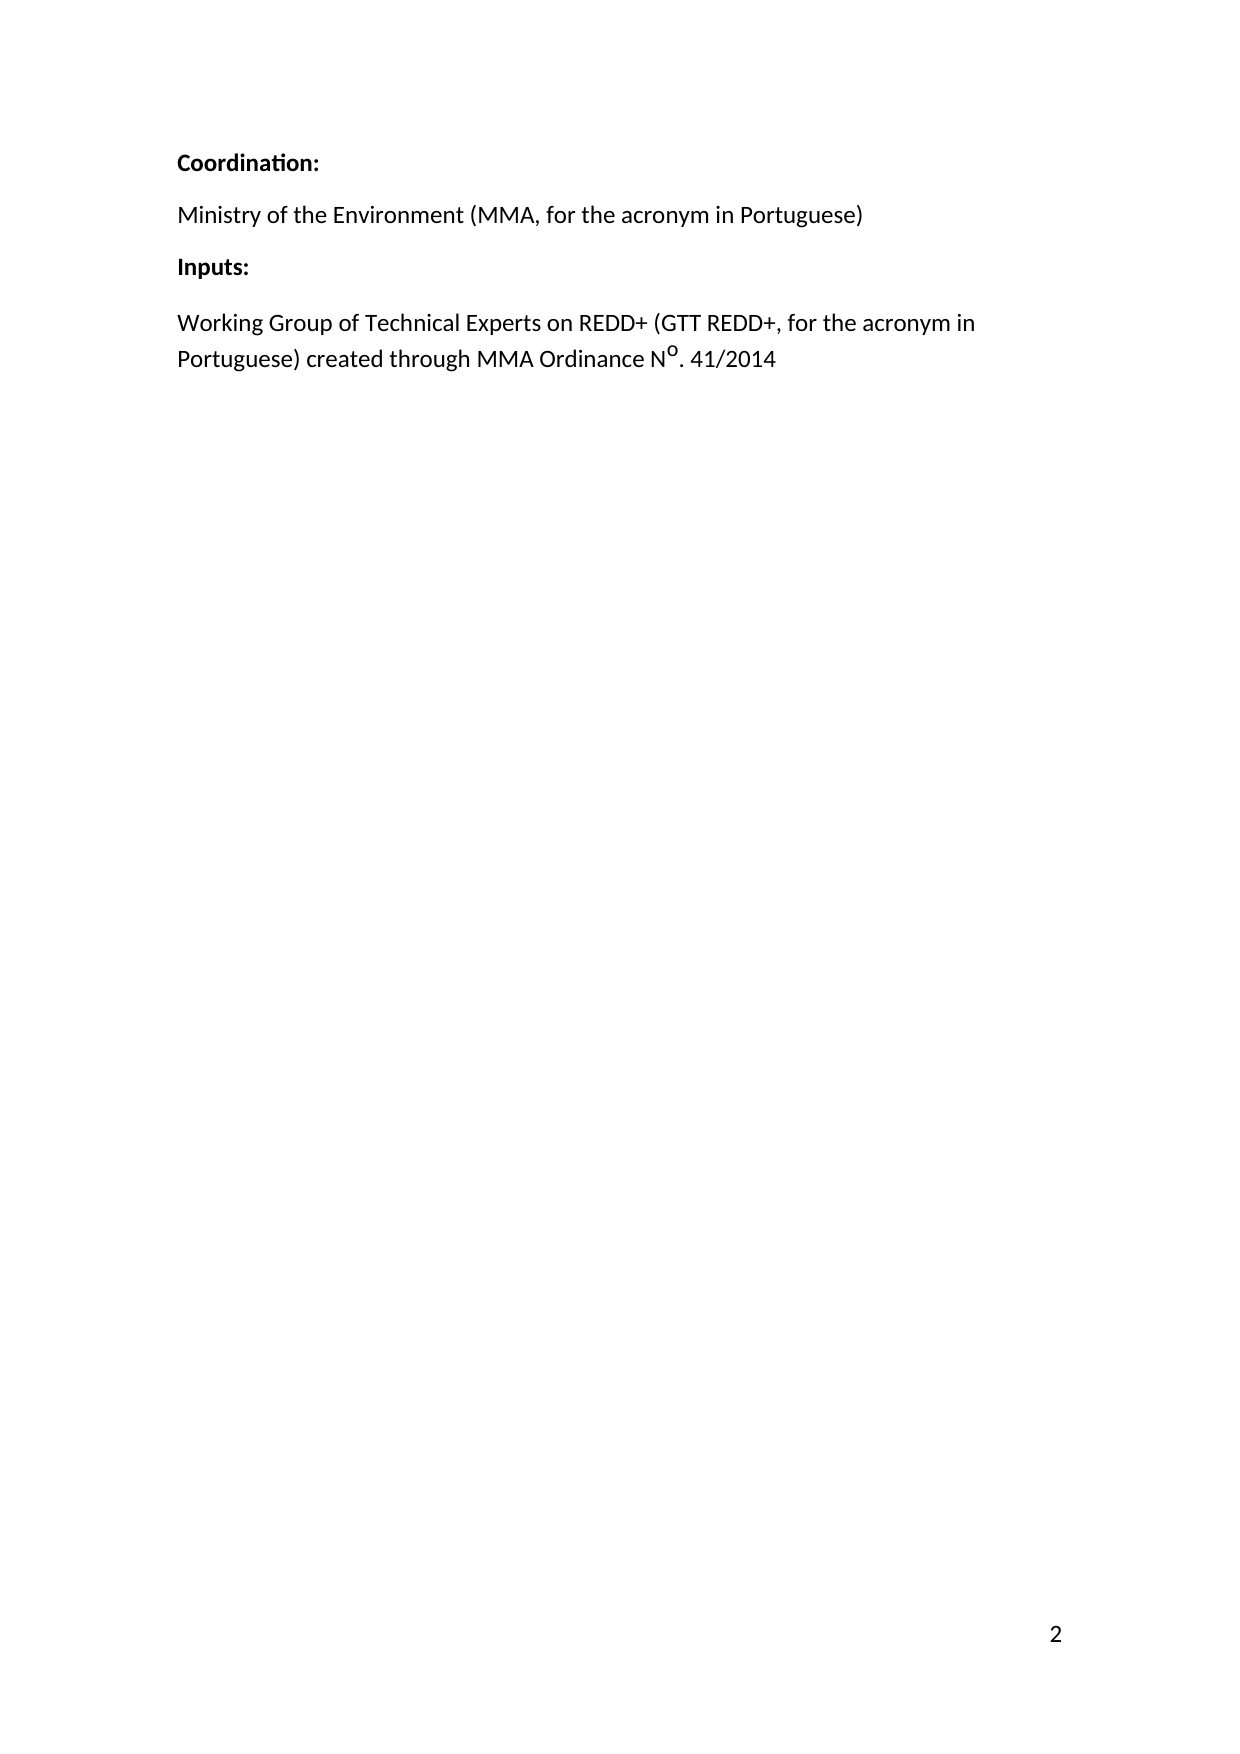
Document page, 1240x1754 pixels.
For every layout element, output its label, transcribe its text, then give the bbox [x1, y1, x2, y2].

text Inputs: [177, 251, 1089, 281]
text Ministry of the Environment (MMA, for the acronym in Portuguese) [177, 199, 1089, 229]
text Working Group of Technical Experts on REDD+ (GTT REDD+, for the acronym in Portuguese) created through MMA Ordinance No. 41/2014 [177, 308, 1062, 376]
text 2 [150, 1618, 1062, 1649]
text Coordination: [177, 147, 1089, 177]
